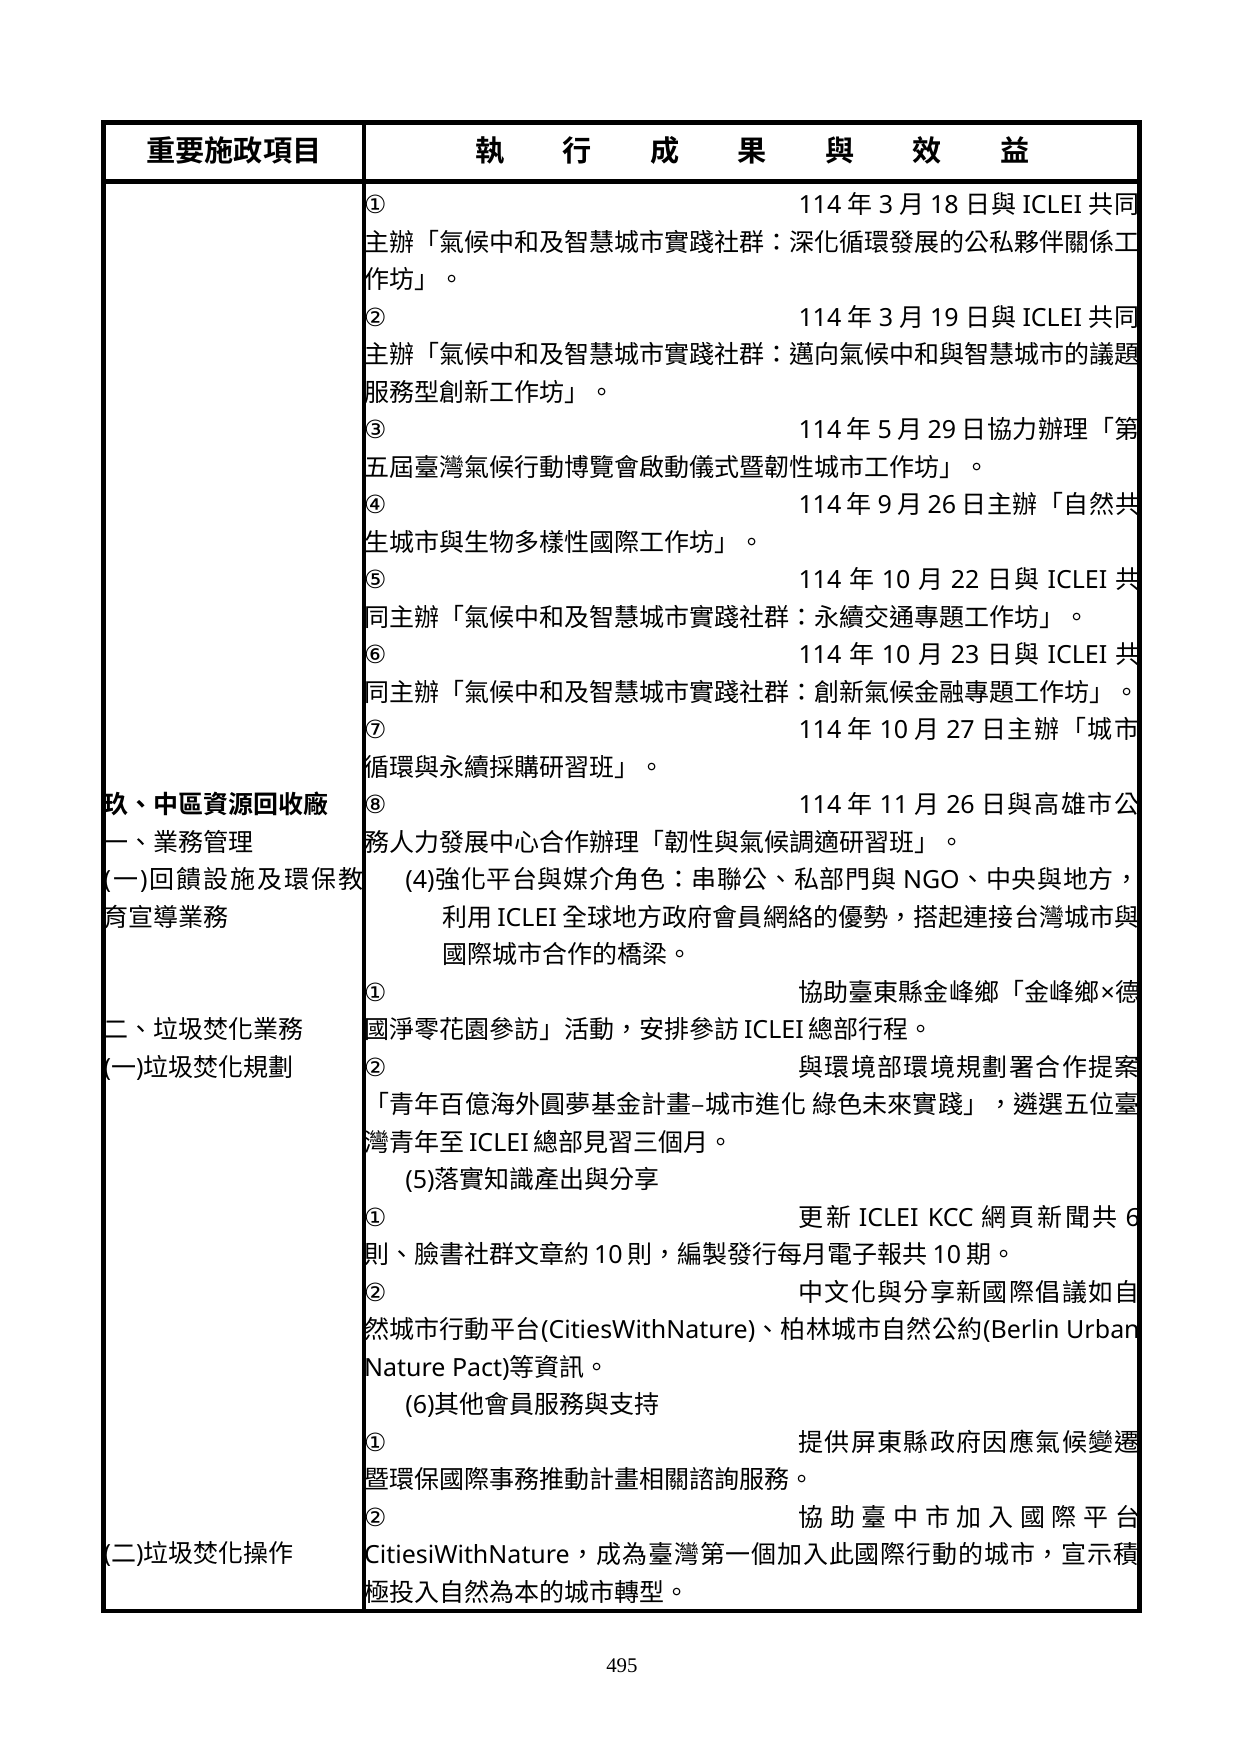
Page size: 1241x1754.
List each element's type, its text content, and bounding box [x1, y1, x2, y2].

table_cell 壹、空氣污染防制及噪音管制 一、固定污染防制各項管制計畫 (一)固定污染源許可管制計畫 (二)固定污染源連續自動監測設施系統管理計畫 (三)固定污染源空污費徵收計畫 (四)揮發性有機物稽查管制計畫 (五)高雄市空氣污染巡查檢測計畫 (六)高雄市室內空氣品質、餐飲業油煙管制計畫、紙錢集中燒及以功代金推廣 二、逸散污染源管制各項計畫 (一)營建工程空氣污染防制費徵收、審查暨查核計畫 (二)河川揚塵管制與加強街道洗掃 (三)空品淨化區業務計畫 三、移動污染源各項管制計畫 (一)降低機車空氣污染綜合計畫 (二)執行柴油車排煙管制計畫 (三)推動空氣品質維護區 四、執行空氣品質維護管理計畫 (一)空氣品質維護綜合管理計畫 (二)空氣品質惡化暨突發事故應變及防護計畫 (三)高雄市精進空品感測器物聯網發展計畫 五、噪音振動管制 (一)本市航空噪音補助 (二)本市道路、鐵路及大眾運輸系統噪音管制事項 (三)噪音車輛管制 六、噪音及環境中非游離輻射監測 (一)環境及交通噪音監測 (二)環境中非游離輻射監測 七、環境污染檢驗 貳、土壤及水污染管理防治 一、水污染防治 (一)為防範污染源影響水質，依據水污染防治法等相關規定，加強本市水污染防治工作，以確保水資源永續利用 (二)民眾參與計畫 (三)環境水體水質監測暨檢驗 二、飲用水管理 (一)飲用水水質監測及宣導 三、土壤及地下水污染防治 (一)土壤及地下水 調查及驗證工作相關計畫 (二)土壤及地下水場址列管狀況 四、毒性化學物質管理 (一)管制現況與宣導 五、環境用藥管理 (一)管制現況與宣導 六、毒性化學物質災害防救 (一)毒災聯防組織建置與訓練 (二)毒災防救演練 參、垃圾集運、一般廢棄物回收、環境消毒及病媒防治、溝渠清疏、公廁管理及整修 一、垃圾集運與資源回收 (一)垃圾清運維護市容環境 二、一般廢棄物回收 (一)提升回收量，降低垃圾清運量 三、環境消毒及病媒防治 (一)依據「高雄市登革熱生態滅蚊防疫計畫」，持續配合市府「孳檢為主，消毒為輔」之登革熱防治策略 (二)宣導正確家鼠防除觀念，並採購滅鼠餌劑以防治家鼠危害 四、溝渠清疏 (一)每年清疏各行政區，並將每日清疏作業情形上傳溝渠清疏平台公告市民周知 (二)每年汛期前完成易淹水路段清疏作業 五、公廁管理及整修 (一)推動「全面提升優質公廁精進計畫」，加強公廁維護檢查 六、補助汰換老舊垃圾清運車輛計畫(中央補助款) (一)低碳垃圾車補助汰換 七、資源回收工作計畫(中央補助款) (一)推動資源回收工作，暢通資源回收管道，提升資源回收成效 八、清潔隊隊員人力補充 (一)清潔隊員甄試，陸續分發進用 肆、都市廢棄物處理 一、都市垃圾處理 (一)以多元化處理垃圾並邁向自動化之管理 (二)以「再利用為主，最終處置為輔」之政策，推動垃圾零廢棄目標 (三)以掩埋處理解決本市不可燃、不適燃及緊急時廢棄物之清理問題 (四)執行衛生掩埋場管理計畫 二、事業廢棄物管理 (一)建立事業機構事業廢棄物處理資料，查核管理各列管事業機構及立案之事業廢棄物清除處理機構 (二)事業廢棄物進廠管制 伍、環境影響評估及公害糾紛調處 一、環境影響評估 (一)審查環境影響 評估案件暨監 督查核管理 (二)宣導環境影響評估 二、公害糾紛調處 (一)強化公害糾紛處理機制 (二)公害糾紛宣導 陸、環境教育 一、辦理環境教育相關事項 (一)辦理環境講習及環教第19條查核 (二)辦理環境教育宣導及活動 (三)國家環境教育獎 (四)環境教育設施場所及環境教育機構認證 (五)補助辦理環境教育計畫及環境教育人員認證 (六)社區及志工培力 (七)重塑清淨海岸風貌 (八)向海致敬-海岸清潔維護 柒、環境污染稽查 一、環境稽查 (一)違反環境衛生 (二)稽查工廠(場)、營建工地空氣污染與噪音稽查成效 二、水污染稽查 (一)人民陳情水污染案件稽查 (二)飲用水稽查 依據環境部「110年度飲用水管理重點稽查管制計畫」，針對本市各項飲用水稽查採樣項目辦理情形 捌、邁向淨零永續城市 一、建構淨零城市 二、推動城市永續發展、氣候變遷調適 三、淨零國際交流及淨零人才培育 四、成立ICLEI辦公室，積極參與國際事務 玖、中區資源回收廠 一、業務管理 (一)回饋設施及環保教育宣導業務 二、垃圾焚化業務 (一)垃圾焚化規劃 (二)垃圾焚化操作 三、岡山廠垃圾焚化業務 (一)垃圾焚化規劃 (二)垃圾焚化操作 拾、南區資源回收廠 一、業務管理 (一)一般事務 (二)回饋設施營運 二、垃圾焚化操作 (一)營運業務 (二)操作業務 三、仁武廠區 (一)業務管理 (二)垃圾焚化規劃 (三)垃圾焚化操作 (四)回饋金之執行使用 (五)回饋設施營運 拾壹、整體風險管理 (含內部控制)推動情形 [106, 184, 362, 1609]
table_header 執 行 成 果 與 效 益 [366, 125, 1137, 179]
table_cell 1.114年度受理固定源設置34件次、變更6件次、操作68件次、異動311件次、展延352件次及補換發證250件次，共計1,021件。核發設置許可證52件、操作許可證765件。 2.執行702條製程許可證法規符合度查核，40根次公私場所排放口定期檢測現場監督作業。 3.辦理5場次空污減量輔導會議、2場次法規宣導說明會及11件次技師簽證固定污染源許可文件查核作業。 1.本市公告應連線第一批至第五批公私場所共有30家工廠116根排放管道，除中鋼公司4根次無法裝設儀器之管道外，其餘皆已完成連線；另第六批公告應連線共有7廠9根目前皆設置中。 2.相對準確度測試查核40根次、相對準確度測試監督44根次、標準氣體查核40根次、不透光率查核15根次、不透光率監督29根次、二氧化氮查核11根次、法規符合度查核82根次及現場評鑑3場次。 3.114年辦理「CEMS管理辦法宣導說明會」1場次。 1.114年空污費審查5,499家次，現場查核304家次，徵收空污費3億9,358萬元、114年追繳空污費5,240萬元。 2.抽測公私場所申報原物料揮發性有機物及個別物種15個樣品、排放管道硫氧化物、氮氧化物及揮發性有機物各6根次。 3.核發削減量差額122件，TSP、SOx、NOx、VOCs核發量分別為828、5,680、9,414及3,004公噸、完成136件差額交易移轉案件、辦理67件固定污染源空氣污染物抵換。 4.完成67家次公私場所提出新設或變更固定污染源污染物排放量增量抵換來源案件申請會審審核。 5.完成125家次清查作業，每年約可增加78萬元空污費，並辦理3場次減量協談會議，114年後可減少53公噸排放量。 1.執行159家次VOCs納管行業法規符合度查核及排放量確認作業。 2.VOCs行業別申報審查579件次、廢氣燃燒塔相關申請審查53件次、石化製程歲修申請文書審查118件次、加油站相關申請文書審查447件次。 3.執行石化業設備元件檢測50,020個，檢測有洩漏數共166點，統計洩漏元件經修護後達成之VOCs逸散減少量為34.62噸。 4.執行排放管道NMHC檢測10根次，共檢測有1根次未符合排放標準；管道異味官能檢測作業15點次，共檢測有1點次未符合排放標準；內浮頂槽浮頂上方VOCs濃度檢測30點次，共檢測有2點次未符合排放標準，檢測有洩漏內浮頂槽，經修護後達成之VOCs逸散減少量為15.94噸；半導體及光電業排放管道定性定量檢測20點次於酸性氣體檢測10根次，皆符合排放標準；公私場所VOCs檢測15點；工業區下風處HAPs監測6處次；冷卻水塔水中VOCs檢測5點次；建物塗料VOCs含量檢測25點次，共檢測有1點次未符合排放標準。 5.執行50家加油站之油氣回收(A/L)檢測及25站次氣漏檢測作業，檢測有不合格油槍，經檢修後，達成之VOCs逸散減少量為0.42噸。另外，執行加油站油氣回收設施現場查核及輔導52站次，查有相關油氣逸散單元，現場立即輔導業者進行修護改善，VOCs逸散減少量為42.66噸。 6.辦理5場次空污減量輔導會議及1場次法規宣導說明會，並配合相關管制需求辦理媒體宣導作業。 1.轄內未列管公私場所清查作業211家次、戴奧辛及重金屬污染源巡查作業及法規符合度查核97根次。 2.可能污染來源工廠巡查作業414家次，並辦理輔導改善會議及輔導改善示範作業共4場次。 3.農廢露天燃燒巡查354公頃、設置露燃AI監控設備7處，掌握露天燃燒點位共425處。 4.執行管道檢測作業計戴奧辛21根次、重金屬16根次、PSN 4根次、異味9點次。 5.執行空氣污染物空品監測作業計戴奧辛4次、重金屬2次，揮發性有機物30次及酸鹼氣體12點次。 6.固定式OP-FTIR共4站連續監測各365日、移動式OP-FTIR監測作業7場次共1,243小時。 1.室內空氣品質管制 核發室內空氣品質自主管理標章有效期總計291張，分別為優良級標章228家、良好級標章63家。 2.餐飲業油煙污染管制 共計執行一定規模餐飲業查核313家次，全數符合管理辦法之規範，查核期間共計輔導119家次餐飲業完成改善，每年可削減懸浮微粒5.1359公噸、非甲烷碳氫化合物4.6332公噸。 3.紙錢集中燒及以功代金推廣 (1)於三大節慶及平日紙錢集中燒總收運量為1,600.45公噸。 (2)114年度1-12月以功代金響應金額總計為新台幣188.6萬餘元。 (3)統計114年紙錢集中焚燒及以功代金成果，推估約可減少燃燒紙錢1,619.31公噸，減少粒狀污染物污染物排放量6.76噸。 1.114年度營建空污費共徵收4,762件，徵收金額463,606,957元。 2.114年度共計完成20,250處次營建工地、河川疏濬工程等之(稽)巡查及建檔作業；1,526點次固定源散性粒狀污染物稽巡查作業；375處次工業區路面巡查作業、245點次營建噪音巡查及執行港區巡檢工作。 3.邀請本市營建業主、承包商、公家機關等單位，參與「營建工程空氣污染防制費查核及巡查管制宣導說明會」、「高雄市優良營建工地評鑑」、「優良智慧工地觀摩活動」及辦理「優良營建工地頒獎成果發表會」公開表揚本市優良營建工地。 4.推動本市營建智慧工地，落實智(自)主管理，核發512張施工機具清潔排放自主管理標章、28處營建工程設置科技化污染管理設施設備進行智慧監控、50家工地及72家工廠參加自主管理並認養洗掃周邊道路，114年度洗掃道路長度為60,243.52公里，PM10削減量達156.63公噸。 1.114年完成高屏溪裸露灘地里嶺大橋至雙園大橋間例行性巡查127天次。 2.114年辦理4場次校園宣導、3場區里宣導說明會，宣導人數共約794人次。配合環境部推動事項辦理辦理1場次跨部、跨區聯繫會議與1場次現地勘查。邀請林務分署辦理1場次綠色韌性工法現地勘查會議。聯合屏東縣環保局共同辦理1場次河川揚塵預警通練演練作業。 3.114年針對高屏溪沿岸疏濬工程與砂石場周邊道路進行19,416.09公里洗街作業里程認養。 4.採用2部中型油電複合動力洗街車、2部柴油動力洗街車，針對本市PM10濃度較高行政區域與高屏溪沿岸道路，進行加強街道揚塵洗掃工作，114年度共計完成機具洗街32,698.22公里。 5.推估TSP削減量：399.925公噸；PM10削減量：76.764公噸；PM2.5削減量：18.552公噸。 1.114年度共計核定17案空品淨化區及5案清淨空氣綠牆，新增空品淨化綠地面積共11,262M2、綠牆垂直綠化面積共205.66M2，並完成本市3個行政區（楠梓區、橋頭區、林園區）全區裸露地調查，以上共計巡獲17筆裸露地，面積約為2.2673公頃，經輔導改善後，裸露地綠化或改善總面積約2.1621公頃，改善完成率95.36%。 2.推動媒合75家企業及社區認養84處空品淨化區。 1.完成車牌辨識作業4,209,762輛次，取車號唯一為4,154,004輛次，已定檢數1,483,507輛次，經車牌辨識作業查驗行駛中車輛定檢率為67.1%。 2.完成機車路邊攔檢1,039輛次，其中不合格數117輛次，不合格率為11.3%；檢測不合格機車已複驗109輛次，改善完成率為94%。 3.114年淘汰1-4期老舊機車共44,417輛。 4. 空氣污染物削減量統計截至114年12月止，NOx削減量為104.6噸，PM2.5削減量為19.7噸，NMHC削減量為468.6噸，CO削減量為1,389.3噸，主要的削減量來自定檢不合格機車調修改善、老舊機車淘汰、未定檢機車路邊攔檢不合格複驗改善。 5.二行程汰舊補助已完成撥款411件。汰舊並新購電動二輪車補助已完成撥款705件。純新購電動二輪車補助已完成撥款2,546件。 6.完成年度充電站巡檢工作21座。 1. 114年柴油車檢測排煙共檢測24,074輛次，取得柴油車自主管理標章23,392輛次。 2.完成路邊攔檢排煙191輛次，不合格43輛次，不合格率為22.5%，現已完成告發並改善完成；油品送驗40件進行含硫量檢測，其中有3件檢驗不合格，現已完成告發。 3.授權16家認可保養廠站執行排煙檢測作業，共檢驗6,208輛。 4.推動「行動檢測站」到場檢測服務作業，共檢驗4,869輛，核發4,700張自主管理標章。 5.執行車上診斷系統(OBD)查驗95輛，10輛異常車輛現已完成改善。 1.第一期空氣品質維護區，111年2月5日實施，截至114年12月進出車輛符合率90.5%。為推動擴大澄清湖空維區管制，納入澄清湖棒球場、圓山大飯店、果嶺自然公園、金獅湖風景區，含停車場及周邊道路範圍(松藝路、圓山路及高雄長庚紀念醫院前大埤路)，目前已完成相關行政作業(協商會、公聽會)及法制作業程序(局務會議及市政會議)，後續提送環境部審核。 2.第二期空氣品質維護區，112年4月20日實施，截至114年12月止進出車輛符合率97.8%。因應高雄港區第七貨櫃中心啟用營運，規劃擴大劃設空氣品質維護區之管制範圍及對象，納入船舶、柴油車輛及施工機具等污染源。目前已完成相關行政作業程序，包括召開協商會議、辦理草案預告及公聽會等。後續將持續與業者召開第5次公聽會，凝聚共識後完成法制作業程序，並提送環境部辦理審核。 3.高雄市鹽埕國民小學空氣品質維護區，113年9月1日實施，截至114年12月進出車輛符合率90.2%。 4.高雄市崗山之眼、旗津海岸公園、紅毛港文化園區及衛武營國家藝術文化中心等觀光風景區空氣品質維護區，114年7月1日實施，截至114年12月進出車輛符合率91%。 5.高雄市四座公有資源回收廠及二處停車場空氣品質維護區，114年8月1日實施，截至114年12月進出車輛符合率99.5%。 6.高雄市高雄國際航空站空氣品質維護區，114年10月1日實施，截至114年12月進出車輛符合率96.9%。 7.高雄市臨海產業園區(小港區)空氣品質維護區，管制對象為柴油車輛，已於113年9月23日辦理協商會議，114年2月7日辦理第2次協商會議，114年3月26日召開宣導說明會。 8.高雄市岡山國民中學空氣品質維護區，管制對象為柴油大客貨車、小貨車及燃油機車，已於114年4月18日辦理協商會，114年11月3日進行草案預告，後續辦理公聽會。 1.蒐集本市及鄰近空品區環境背景與空品資料，以瞭解環境負荷及空氣品質現況。114年起環境部修正空氣品質指標(AQI)濃度區間，統一以新標準統計，本市114年空氣品質良率(AQI≦100)為86.8%，較去年同期(83.8%)，改善3%，顯示高雄市空品呈逐年改善趨勢。 2.依空氣品質現況、未來發展趨勢及本市地方特色，研擬各項空氣品質管理目標與對策，撰寫「高雄市空氣污染防制計畫（113年至116年）」。 3.整合各項空氣品質管理成效宣導成果，並辦理1場次成果發表宣導活動，參與人數約300人。 4.空氣品質管理中心系統中建置緊急應變查詢處理系統，整合GIS圖資功能，提供空氣品質資料、氣象資訊、工業區環境監測資訊、CEMS資料、固定污染源相關查詢功能，並於地理資訊系統內以圖示、圖表顯示查詢結果。 視空氣品質狀況，啟動空氣品質惡化相關防制措施，114年共啟動115天 維護本市轄內1,375點空氣品質微型感測器，經由分析監測數據，掌握污染熱點區域及好發時段，作為空氣污染稽核輔導應用參考，以提升稽查成效，彙整114年度裁罰件數為38件，累積開罰973.4萬元。另針對污染事件提供分析累積應用93件次。 114年度審查案件數，合計共2件。初審及現勘後全數合格，已函送高雄國際航空站辦理後續複審事宜。 交通噪音監測：114年度完成本市各噪音管制區民眾陳情交通噪音監測共5件。 1.114年聲音照相科技執法設備共計31套(固定式27套、移動式4套)。 2.114年辦理環警聯合稽查140場、執行移動式聲音照相120場，共計260場。 3.114年疑似噪音車輛通知到檢3,348件，檢測1,231輛次，裁罰件數1,850件，累積開罰3,381,300元。 執行本市24處噪音測站定期監測，監測結果按季陳報市府主計處及環境部。 執行本市環境中射頻電磁波及環境中極低頻電場及磁場非屬原子能游離輻射之檢測業務，共計檢測40件。 1.人工監測站：本市設有5座，每月採樣1次，監測項目包括總懸浮微粒(TSP)、鉛、落塵量、氯鹽、硝酸鹽及硫酸鹽等，全年檢測180件樣品，270項次，檢測結果皆按月公布供民眾查詢。 2.自動監測站及監測車：本市設有5座空氣品質自動監測站及環境部13站，共計18站，包含 2 座增設監測項目而升級為特殊功能測站，並另設置1部空氣品質監測車，全天候24小時監測本市空氣中懸浮微粒(PM10)、細懸浮微粒(PM2.5)、臭氧、總碳氫化合物、二氧化硫、氮氧化物、一氧化碳等項目，監測數據即時傳送至市府資訊處，可提供市民即時空氣品質查詢服務。 1.嚴格管制工廠、經中央主管機關指定之事業及污水下水道系統所排放之放流水水質，合計稽查2,075次、採樣719次。 2.對嚴重污染者限期改善，逾期不改善者處以按日連續處罰，並督促改善廢水處理設備，處分51場次限期改善。 3.勤查廢水處理設備及督促事業依規定設置廢水處理專責人員，已有效防治水污染，完成設置專責人員事業查核126家(415家次)。 4. 落實審核水污染防治各項許可文件，並依法徵收審查費、證書費及規費，完成轄內水污染防治許可案件審核共1,078件，依申請案件類別統計，申請水污染防治措施計畫者有254件、排放地面水體許可證120件、簡易排放許可文件233件、貯留許可文件105件、營建工地逕流廢水削減計畫331件、水措及污泥處理改善計畫0件、廢水管理計畫8件、試驗計畫書1件、CWMS措施說明書及確認報告書26件。 5.辦理法規說明會，加強宣導水污染防治技術、轄內流域總量管制區草案說明，並持續推動畜牧業者及農民釐清沼液沼渣施肥相關疑慮，114年度辦理事業水污染防治法規說明會於6月23日、6月26日、7月9日、7月15日及7月17日，共5場，對象為本市列管事業(包含畜牧場、總量管制區村里業者等)，說明會主題為「沼液沼渣媒合宣導會」、「高雄市二仁溪廢（污）水排放總量管制方式(草案)公聽會」及「高雄市阿公店溪廢（污）水排放總量管制方式(草案)公聽會」等。 6.辦理水污染防治費徵收、查核、審查結算等作業，提升申報審查品質，共完成通知查核57家、催繳817家及輔導報繳34件。 7.提升畜牧糞尿廢水處理之資源再利用，提高氨氮回收量及農地農作之效益，輔導辦理畜牧場推動沼液沼渣及放流水回收179家，完成沼液集運2,530趟次、集運施灌量10,402公噸。 於114年11日15日辦理水環境巡守隊成果發表會，感謝水環境巡守志工這ㄧ年來，對高雄市區內水環境品質辛苦的維護，及增進巡守隊彼此間的交流，加強巡守隊與環保局間的聯繫。 1.河川水質監測：每月分析本市愛河、前鎮河、鳳山溪、後勁溪、鹽水港溪、典寶溪、阿公店溪（環保局2處監測站）等水質，全年檢測364件樣品，5,084項次。 2.湖潭水質監測:每月分析本市內惟埤、蓮池潭、金獅湖等水質，全年檢測36件樣品，366項次。 1.持續監控本市飲用水水質、並加強進行自來水水質監測、包盛裝飲用水水源水質稽查與水源供應許可證之核發，掌握水質狀況，以確保本市飲水之安全。 (1)執行自來水配水系統用戶管線固定點採樣共完成585件，合格581件，合格99.32%，不合格項目已立即要求自來水事業改善完成；簡易自來水抽驗水樣10件，合格9件，合格率90%。 (2)執行自來水淨水場水源水質稽查計56場次，合格率100%；執行簡易自來水水源水質稽查計8場次，合格率100%。 (3)執行飲用水連續供水固定設備稽查478件，合格率99.37%；抽驗水質303件，合格率100%。 (4)執行自來水水質處理藥劑稽查12件，合格率100%；採樣檢驗藥劑12件，合格率100%。 (5)執行包裝及盛裝飲用水水源查驗24件，合格率95.83%，不合格部分已請業者改善完成；盛裝水站(加水站)核發水源供應許可證686件次，稽查64件次。 2.飲用水水質檢驗全年檢驗1,372件樣品，11,128項次，其中包括自來水水源水質及其管線水質、簡易自來水水源水質、地下水水源水質、飲水機水質及市民免費飲用水之檢測服務等。 3.飲用水水源水質保護區或飲用水取水口一定距離內之土地申請查註案件143件，查註地號為307筆。 4.飲用水安全維護之宣導： (1)114年2月11日-露營業者快集合!環保新規範上路囉!/高雄市政府環境保護局臉書。 (2)114年4月30日飲水設備維護好，你我飲水沒煩惱/高雄市政府環境保護局臉書。 5.114年度辦理「安全飲用水宣導」之活動於114年4月19日、114年5月2日、114年5月6日、114年9月8日、114年9月10日、114年10月13日，共辦理8場次，參與人數共計1,068人，對象為高雄市加水站水源供應業者、高雄市醫療院所、長照機構、護理之家、交通場站、圖書館、社教機構、政府機關、簡易自來水管理單位及學校師生，宣導主題為「安全飲用水、水源供應許可管理辦法、飲用水連續供水固定設備使用及維護管理辦法」及「DIY簡易淨水系統實作」等。 1.114年度高雄市土壤及地下水調查及查證工作計畫： (1)完成271組土壤樣品分析及117口微洗井採樣及4口貝勒管採樣分析作業。 (2)執行本市上半年455口及下半年450口地下水監測井巡查作業，並計98口外觀維護、27口井體修復、51口井況評估、26口再次完井、7口異物排除、3口標準監測井設置、11口標準監測井廢井、10口簡易井設置及3口簡易井廢井等作業。 (3)每月一次場址現場監督查核工作。 (4)辦理3場次(9小時)土壤及地下水污染整治技術與相關法令教育課程、2場土污法相關法規說明會及2場次校園土壤及地下水污染預防觀念宣導說明會。 (5)辦理網路申報審查本市今年3次約632家貯存系統申報資料；協助審核地下儲槽系統設置計畫書或完工報告書計16件次，並完成39處預防性體檢作業、41處地上儲槽缺失複查工作，12處新增地下儲槽輔導工作。 (6)配合環境部執行1場未高於底泥品質指標上限值水體環境現場勘查評估及報告撰寫、高雄市轄內農地土壤污染預防之定常性工作(包含灣裡圳、湖內二仁圳、曹公圳、復興渠等4站次水質連續自動監測)、事業土地污染預防工作(A群53家、B群18家及C群14家現勘輔導作業)。 2.「中油高煉廠改善分區第1、2、5、6區土壤及地下水污染場址監督管理計畫(計畫期程至115年12月)」： (1)執行第三階段土壤及地下水污染改善完成查證作業，計執行468點次土壤VOCs及TPH分析作業；計設置48口簡易井、16口標準井，及執行70口次地下水VOCs及TPH分析作業。 (2)累計28次廠內列管場址現場查核作業(每2週1次)及14次廠外列管場址現場查核作業(每月1次)。 (3)協助辦理3場次中油高煉廠監督查核會議。 (4)完成109件報告審查及協助辦理21場專案分組會議。 3.「114~115年度高雄市前鎮區瑞南段含氯有機溶液非法棄置場址風險管控計畫(計畫期程至115年12月)」 (1)完成約3.755噸含氯有機廢液抽除及清運處理作業。 (2)完成34組地下水採樣檢測分析工作。 (3)完成2組室內空氣採樣檢測分析工作。 (4)每月至少一次場址現場監督查核工作。 (5)辦理周邊地下水污染團變動控制工作，對污染團移動進行周界污染物圍堵控制作業。 (6)辦理2場次健康風險管控訪談作業。 4.「113年度高雄市土壤及地下水品質監測及管理計畫(計畫期程至114年3月)」： (1)每月一次場址現場監督查核工作(路竹區、彌陀區、岡山區、燕巢區、大社區、前鎮區)。 (2)完成4組土壤樣品分析工作及16口地下水監測井採樣分析工作；2口監測井廢井。 (3)辦理貯存系統事業每四個月一次總量平衡監測紀錄申報資料審查，完成審查作業189家，並審核新設、更新設置計畫及完工報告書計1件。 (4)完成土污法八九條公告事業判定310件；土壤污染評估調查及檢測資料審核29件；公告事業現場查核12家。 5.「114年度高雄市土壤及地下水品質監測及管理計畫(計畫期程至115年4月)」： (1)每月一次場址現場監督查核工作(路竹區、彌陀區、岡山區、燕巢區、大社區、前鎮區及小港區)。 (2)完成38組土壤樣品分析工作及33口地下水監測井採樣分析工作；標準監測井設置2口次、簡易井設置3口次、3口簡易井廢井、1口監測井廢井。 (3)辦理貯存系統事業每四個月一次總量平衡監測紀錄申報資料審查，完成審查作業407家，並審核新設、更新設置計畫及完工報告書計14件；執行並完成35處地上儲槽缺失複查。 (4)完成土污法八九條公告事業判定1,250件；土壤污染評估調查及檢測資料審核64件；公告事業現場查核48家。 (5)辦理2場次土壤及地下水污染整治技術與相關法令教育課程或訓練。 (6)各污染場址相關資料報告審查16件及協助辦理17場專案分組會議。 6.「高雄市鼓山區內惟段九小段54地號土壤污染改善工作」： (1)完成XRF篩測214組、土壤樣品分析19組。 (2)完成開挖體積2,359 B.M3、離場土方量完成1,606.5公噸。 (3)已於114年12月8日解除土壤污染控制場址及管制區列管。 7.「高雄市鼓山區內惟段九小段應加速改善場址監督驗證計畫」： (1)完成XRF篩測抽查112組、土壤樣品抽查分析17組。 (2)完成辦理54地號改善完成驗證採樣1場次。 (3)完成辦理3場次土壤及地下水監督查核及民眾說明會。 1.目前公告及列管之土壤、地下水污染場址總計52處，包括15處整治場址、31處控制場址、3處依七條五採取應變措施場址及3處地下水受污染限制使用地區，列管面積約651.69公頃。 2.本市114年度異動公告列管控制場址1處，新增列管2處七條五場址。 3.本市114年度解除公告列管之土壤、地下水污染場址總計8處，包括6處控制場址及2處應變措施計畫場址。 4.114年度共召開本府土壤及地下水污染改善推動小組2場次及專案分組委員51場會議。 1.輔導本市505家列管毒化物業者依毒性及關注化學物質管理法規定運作，現場輔導查核共計939家次，告發處分12件，辦理毒性化學物質運送聯單報備及變更共44,554件。 2.審核及核發毒化物許可證、登記文件、核可文件、關注化學物質核可文件、專責人員設置等新申請、換發、補發、展延、註銷案件共563件。審核「危害預防及應變計畫」、「運送之危害預防及應變計畫」、「應變器材、偵測及警報設備設置及操作計畫」共350件。 3.會同警察及監理單位人員實施「高雄市加強毒性化學物質運送管理聯合輔導稽查實施計畫」，計畫期間計攔檢66車次，攔查結果符合規定。 4.本年度邀請專家學者針對毒化物運作業者發生毒化災或火警事故，並擇毒性及關注化學物質達分級運作量之業者執行現場勘查輔導，提供毒化物運作業者改善建議，共15家。 5.114年3月21日辦理2場次毒性及關注化學物質管理法規宣導及系統操作說明會、114年9月2日辦理2場次毒性及關注化學物質管理法規宣導及系統操作說明會。 6.114年5月28日及114年6月5日辦理3場次運作業者安全使用化學物質宣導說明會。 7.114年8月7日及114年9月13日辦理2場次校園安全使用化學物暨食安宣導活動。 8.114年12月1日辦理114年度高雄市毒性及關注化學物質年度執行成果暨聯防組織交流分享會。 1.加強環境用藥製造、販賣業及病媒防治業之查核，並辦理環境用藥製造、販賣業及病媒防治業之許可執照審核，共計列管環境用藥製造業3家、輸入業3家、販賣業73家、病媒防治業221家、告發處分75件。 2.114年度依據環境用藥管理法相關規定，加強偽造、禁用、劣質環境用藥及其標示查核，計查獲偽造、禁用、劣質環境用藥26件；執行市售環境用藥標示查核1,055件，環境用藥廣告查核240件。 3.環境用藥宣導： 114年2月1日社群網站發布「春節出遊必看！帶回家的物品，不只要開心，還要合法～」、114年4月30日發布新聞稿「進口環藥須許可-攜帶環藥限自用」、114年5月19日社群網站發布「蟲害除蟲找病媒業 讓專業的來」、114年9月1日至114年9月14日高雄市連鎖超商電視牆發布「攜帶環藥限自用，網路販售藥許可」、114年12月16日社群網站發布「從國外攜回環境用藥~「藥」注意」。 4.114年3月27日辦理2場次環境用藥管理法規及資訊系統操作說明會、114年9月23日辦理1場次環境用藥安全宣導說明會、114年10月21日配合環境部化學物質管理署辦理2場次環境用藥管理法規及資訊系統操作說明會。 5.除草劑宣導： 114年度辦理「非農地禁用除草劑宣導」活動共6場次，參與人數共計850人，宣導內容涵蓋除草劑對環境的影響並配合電動割草機除草示範，強化民眾對環保之認同進而以機械除草取代除草劑。 1.毒災聯防組織編制規劃： 本市列管毒性化學物質運作廠商達410家，為能即時於毒性化學物質災害事故發生時，迅速啟動聯防組織成員協助救災，依區域及毒化物特性分為13組，並不定期辦理相關訓練課程，以加強現場應變人員對毒災處理程序及應變設備操作之熟悉程度。 2.無預警通聯測試： 針對本轄毒化物運作業者辦理毒化物運作場所災害通聯測試，114年度共計辦理30場次。 3.現場無預警測試： 針對本轄毒化物運作業者辦理現場無預警測試及毒災沙盤推演，以隨機抽測方式對工廠單位進行施測，由現場人員立即進行應變處置，加強廠方救災應變能力，114年度共計辦理21場次。 4.毒災通聯測試： 針對本轄區聯防組織業者，進行災害資訊聯人電話測試，確認業者登載於聯防資訊系統電話正確性，114年度共測試200家。 1.114年4月29日配合辦理「高雄市三合一(動員、戰綜、災防)會報」。 2.114年6月9日配合高雄市消防局辦理「本市楠梓科技產業園區跨局處搶救演習」。 3.114年6月18日配合參加台灣高速鐵路股份有限公司辦理「車站毒化物侵襲應變桌上演練」會議。 4.114年9月5日配合臨海產業園區辦理「複合型災害事故緊急應變及區域聯防演練」。 5.114年10月9日於中國石油化學工業開發股份有限公司大社廠辦理「高雄市毒性及關注化學物質災害應變演練」。 6.114年11月6日辦理「高雄市政府環境保護局毒災應變模擬演練」。 7.擇定本市高雄臨海產業園區作為本年度災害疏散避難規劃之標的，藉由ALOHA模擬模式針對該產業園區範圍內之毒化物運作場所進行毒化物災害風險潛勢分析，並將風險潛勢結果透過地理資訊系統進行圖層套疊，評估鄰近收容點之適切性。 1.每週垃圾清運5日，114年清運515,308公噸。 2.本市實施垃圾不落地措施，包含各級公私立學校，民眾配合良好，不僅減少垃圾堆置點及髒亂產生，同時提升市容景觀。 3.維護市容環境，每日執行街道清掃，114年人力清掃慢車道面積 1,669,372,758平方公尺；114年掃街車清掃快車道面積 378,752,385平方公尺。 4.為維護市容觀瞻及增加停車位，廢棄車輛委託民營拖吊，114年移置汽車351輛、機車2,395輛。 1.廚餘回收每週隨垃圾車回收5日，114年廚餘回收量82,142公噸，回收率4.84%。 2.資源回收每週每條清運路線由資源回收車回收2日，114年資源回收量98萬2,286公噸，資源回收率58.16%。 3.「高雄市巨大廢棄物回收再利用廠」，114年巨大廢棄物回收再利用28,648.97公噸、回收再利用率98.64%。 4.114年度於「三民公有零售市場」辦理「市場減塑GO」活動，114年6-11月預估減少約46萬個塑膠袋使用，預估減量率14%。 5.於114年成功媒合48家餐飲業者加入循環容器推廣行列，每家提供20個循環容器，共提供960個循環容器予餐飲業者使用，以替代一次性容器。高雄市提供可循環容器盛裝餐點共計238家，較去年增加約16%。 6.辦理114年度回收達人資源回收兌換活動(含區隊活動)及希望種子資收站兌換活動，回收廢乾電池11,084.8公斤。 7.114年度查核輔導政府部門、學校、百貨公司及連鎖速食店等一次用塑膠吸管使用情形264家次。 1.登革熱防治作業持續配合市府「孳檢為主，消毒為輔」之登革熱防治策略，除進行本府各機關、學校、團體及公私場所登革熱病媒蚊孳生源之清除、輔導及檢查外，並特別加強宣導一般民眾對於室內外環境孳清工作之重視。 2.環保局所屬各區清潔隊配合各區公所列管之空地髒亂資料，由區公所先行確認複查後，函請環境髒亂空地之所有人限期改善，並由環保局配合督促改善。若屆期經稽查仍未改善，環保局則依廢棄物清理法予以告發處分。 3.針對確定及疑似病例個案周遭，加強其室內外緊急防治工作(含孳生源清除、孳生源檢查及戶內外消毒)。 4.114年仍配合本府『生態滅蚊』之策略，工作上則以『孳檢為主、消毒為輔』，實務上由環保局登革熱防治隊及各區清潔隊於平日進行室內外孳檢工作，於有發現孳生源時，再進行必要之噴藥消毒工作，一方面避免藥劑噴灑過度污染環境及病媒蚊產生抗藥性、一方面亦避免民眾因過度噴藥爆發民怨。 5.針對登革熱高風險及列管場域，由登革熱防治隊及各區隊派員續進行孳檢工作以降低病媒蚊密度，另為呼籲民眾落實登革熱居家防治，落實執行公權力並搭配各里進行家戶宣導，由家戶自身做起，務求滅絕病媒蚊孳生源。並由登革熱防治隊繼續佈放誘殺桶，持監測本市病媒蚊的密度，將所收集數據來反映該區成蚊密度，供各區級指揮中心作為參考。 6.114年輔導檢查清除27,742里次、清除髒亂點4,050處、清除孳生源1,238,945公斤。孳生源投藥105,136處、總消毒面積17,465,394㎡；登革熱病媒蚊防治工作總投入人力96,841人次。 7.依據「高雄市登革熱生態滅蚊防疫計畫」，114年度本府維持執行1次預防性定期戶外消毒工作，避免噴藥過度造成環境污染及蚊蟲抗藥性影響防疫，並於實施前先函請各區公所，轉知所屬各里辦公處及里民配合居家環境整頓以提昇防治效果，實施期間為114年3月9日至114年5月14日；餘則針對登革熱個案或特定事件造成之環境衛生不良區域實施消毒作業。 製作電子宣導圖卡積極宣導民眾「做好環境整頓為主」之正確防除觀念，並落實「不讓鼠來、不讓鼠住、不讓鼠吃」之三不原則，以防治家鼠危害，維護居家環境品質。採購滅鼠藥劑以進行家鼠防治及防範鼠類相關疫病。 1.每年年底由各區隊提報來年各行政區清疏目標及路段，並定期將每日清疏作業情形上傳溝渠清疏平台公告市民周知，另發現水溝結構異常將立即通報相關單位進行改善，務使市區排水順暢，保護市民生命財產安全。 2. 114年清疏長度共6,068公里，清疏污泥重量37,526公噸。 每年汛期前完成各行政區域易淹水路段清疏作業，提升易淹水路段排水順暢度，並於豪雨特報及颱風期間，請各區清潔隊再次加強轄區易淹水及低窪路段洩水孔巡檢作業，以確保排水順暢。 1.配合環境部環境管理署政策持續推動「全面提升優質公廁精進計畫」，加強公廁維護檢查，114年共檢查本市列管公廁73,329座次。 2.每月將彙集各區清潔隊公廁檢查成績報表，提報環境部EcoLife網頁系統。 3.為支援提供本府各機關團體、市民辦理各項活動使用，環保局備有流動廁所2輛，114年度租用50次，租金收入180,000元。 114年環境部環境管理署，補助汰換低碳垃圾車5輛(8立方公尺密封壓縮式垃圾車2輛、10立方公尺密封壓縮式垃圾車1輛及12立方公尺密封壓縮式垃圾車2輛)。 1.推動執行機關加強辦理資源回收工作，利用勤前教育、勞安訓練及教育訓練課程，加強宣導回收清運及貯存之作業及規範。 2.配合環境部資源循環署推動資源回收相關工作，包括推廣多元回收管道。 3.加強轄區責任業者約3,988家及販賣業者列管約5,548家，主動稽查商品是否確實標示資源回收標誌及是否依規定設置資源回收設施。 4.落實回收處理業的管理，針對轄區達一定規模登記為回收處理業者85家，未達一定規模回收業者188家，實施輔導事宜，以有效落實形象改造工作。 5.加強辦理資源回收宣導活動場次達746場以上，並藉由電子媒體或平面媒體提升宣導效益，媒體宣傳(導)則數達331則，另為配合環境管理署政策，加強廢照明光源防破宣導、二次電池回收宣導、廢紙容器與廢紙分開回收宣導、玻璃分色宣導及電子電器逆向回收宣導工作。 1.為因應本市清潔隊人力不足與儲備人員用罄問題，業已公開辦理「114年清潔隊員甄試」，總計錄取260名正、備取員額；「114年臨時人員甄試」，總計錄取98名正、備取員額，冀可有效補足至116年1月底之人力缺口。 2.其中「114年清潔隊員甄試」正式隊員業已辦理第1次分發進用120名、第2次分發進用59名；「114年臨時人員甄試」臨時人員業已辦理第1次分發進用89名。 1.環境部114年度辦理「113年度垃圾焚化廠焚化底渣再利用查核評鑑」本府榮獲「特優」。 2.執行垃圾焚化底渣委託及自辦篩分再利用處理計畫，114年度1-12月再利用處理中區、南區、仁武、岡山資源回收廠產出底渣(含損耗)共135,067.95公噸。 1.輔導轄內再利用機構新設申請：為落實我國推動廢棄物管制政策以「資源循環零廢棄」為目標，透過源頭減量、重覆使用、物料再生、能源回收等政策，輔以「物質永續循環利用」及「資源利用效率極大化，環境衝擊影響極小化」，積極推動廢棄資源循環整合，降低以焚化或掩埋之處理方式，經統計114年，本轄領有再利用檢核身分之再利用機構共計438家。 2.輔導轄內既設再利用機構提升量能：統計114年，事業廢棄物再利用率共計87.38%。 1.清運處理本市水肥公民營清除處理機構清除之水肥，轉運至污水下水道系統處理廠處理，114年度共處理本市水肥78,648.14公噸。 2.114年度環保局大寮衛生掩埋場處理本市廢棄物溝泥計23,570.85公噸，民生污水處理廠(水利局轄管)污泥計0公噸，鳳山溪河道清淤淤泥計1,121.48公噸。 3.114年度環保局路竹阿蓮區域性垃圾衛生掩埋場妥善處理本市中、南區資源回收廠及岡山、仁武焚化廠產生之飛灰衍生物共計60,673.59公噸。 1.辦理南星計畫中程計畫暨各掩埋場第十八期環境品質監測計畫。 2.西青埔衛生掩埋場辦理沼氣再利用發電，114年度共處理沼氣計216.5萬立方公尺，發電量計346.4萬度。 3.已封閉復育完成之大社與旗山垃圾掩埋場設置再生能源太陽光電發電，114年度發電度數計195萬度。 4.環境部辦理環保局公有掩埋場第三級查核，路竹區域性一般廢棄物衛生掩埋場查核結果無扣點。 1.持續擴大列管事業廢棄物產源：落實執行環境部公告「應以網路傳輸方式申報廢棄物之產出、貯存、清除、處理、再利用、輸出及輸入情形之事業」及公告「應檢具事業廢棄物清理計畫書之事業」，114年列管公告對象高雄市共計4,484家。 2.持續辦理廢棄物清除處理機構許可管理業務，強化審查時程控管，廢棄物清除及處理機構114年許可證核發件數451件。 3.114年度辦理公民營廢棄物管理及事業廢棄物網路申報管制系統之勾稽管理、申報查詢、輸出境外及稽查管理共計14,942次、裁處571件、處分金額17,549,220元。 4.持續辦理事業機構之事業廢棄物清理計畫書審查，共計審查通過2,231件。 5.配合檢警單位執行公害犯罪聯合稽查，以有效嚇阻不肖業者，任意違法傾棄破壞環境情事，114年度共執行場11次，移送警察機關偵辦案件共計7件。 1.114年焚化廠進廠同意函申請與核發，清除機構共320家。 2.114年焚化廠進廠同意函申請與核發，事業單位共7,108家。 3.114年跨廠調度共42次。 1.本市目前列管環評案件計221件，114年本市列管環評案件清查、監督查核作業及後續查核案件改善追蹤件數為213件。 2.本市環境影響評估審查委員會共計召開4場次，審查案件24件次(11件次環境影響說明書、4件次環境影響差異分析報告、9件次變更內容對照表)；本市環評專案小組初審會議，共計召開31場次，審查案件25件次。 1.114年7月16日辦理1場次環境影響評估暨公害糾紛法規宣導說明會。 2.114年9月10日辦理1場次溫室氣體排放增量抵換說明會。 依規定組成公害糾紛調處委員會，俾利加強辦理公害糾紛調處案件，並依規定定期上網向環境部申報本市公害糾紛案件，暨辦理公害糾紛處理法令說明會，以提高市民對公害糾紛之瞭解；本屆公害糾紛調處委員會委員任期為113年1月1日至115年12月31日止。 1.114年7月16日舉辦1場次環境影響評估暨公害糾紛法規宣導說明會。加強市府機關及民眾對公害糾紛處理法規及標準作業程序之認識，以使未來發生突發性公害事件時，能適時啟動公害糾紛紓處作業，減輕公害事件影響及避免糾紛擴大。 2.於本府環保局網站提供公害糾紛相關法規資料，並連結環境部之公害糾紛處理資訊系統，以為宣導。 1.114年1-12月針對本市事業或個人因違反環境保護法規被處環境講習者辦理15場次環境講習，計1,476人參加。 2.本市轄內被列管應辦理環境教育之682個單位皆於114年1月31日前完成環境教育計畫及時數提(申)報，提(申)報率為100%。 3.環境教育法第19條執行成效現場查核11個單位。 1.114年執行環境教育巡迴車經學校、機關、社區及團體踴躍申請，共計辦理81場次，環境教育宣導推廣服務人數6,208人次。 2.114年辦理環保局員工環境教育，培育員工瞭解與環境之倫理關係，增進保護環境之知識、技能、態度及價值觀，共計逾3,557人次。 3.114年度共計辦理3場大型活動及4場小型地方特色活動，大型活動包含114年2月22日於大社觀音山風景區盛發園涼亭辦理清淨觀音山齊步行 環保淨山Let’s go!!、114年4月19日於苓雅運動園區辦理2025地球日 Planet vs Plastics及10月18日於梓官區蚵仔寮漁港南側沙灘，舉辦『淨灘逗陣來 環境雄蓋讚揚』淨灘活動，號召市府局處攜手企業及民眾共襄盛舉；4場小型活動分為2025世界環境日減塑親子園遊會、2場次環境教育親子活動及與教育局合作之2025南區環境教育數位成果展覽會。 4.第3屆首惜廚師甄選活動，共計36件作品報名，本市惜食料理食譜組推薦者(黃○維)獲得南區惜食料理食譜組分賽第三名；另本市惜食創意教案組推薦者(旗山糖廠社區郭○維、傅○慧及傅○恩)獲得首惜廚師惜食創意教案組全國總評比-珍稀食客獎。 5.辦理高雄市環境教育AI互動體驗遊戲徵稿活動，共徵得3件作品並通過，於10月至11月9日間進行推廣作業，共計推廣28場次，參與人次約300人。 本市推薦團體組-社團法人高雄市愛種樹協會、社區組-高雄市永安區新港社區發展協會、個人組-李紫菱、機關(構)組-高雄榮民總醫院、高雄市政府客家事務委員會(美濃客家文物館)及民營事業組-藍鯨水科技有限公司參加第十屆國家環境教育獎複審。 1.至114年12月31日止，本市取得環境部環境教育設施場所認證共23處。 2.環境教育機構認證：至114年12月31日止，本市取得環境部環境教育機構認證共3處，分別為輔英科技大學、國立高雄科技大學、國立高雄師範大學。 1.補助辦理環境教育計畫、活動及人員訓練：為鼓勵民眾進行走動式環境教育，114年度環境教育補助計畫補助以下四類計畫：「環境教育活動」、「環境教育人員訓練計畫」、「主題活動-偏鄉環境教育計畫、新住民環境教育培訓計畫、臺美生態學校培育計畫、惜食培育計畫、環境保護推動計畫、環境教育創新計畫」、「環境教育計畫」，通過補助案件152件，核定補助費用3,687,740元。 2.訓練環境教育人員：114年本市取得環境部及教育部環境教育人員認證證書者新增159人，累計1,255人。 3.高雄市政府環境保護局辦理訓練環境教育人員，截至114年底本市取得環境部環境教育人員認證證書者新增6人，以及環境教育人員研習課程共計2人。 1.透過「環保小學堂」、「社區環境教育培力計畫」、「低碳社區」等措施，利用在地化的環境教育、節能減碳改善輔導、節能設備補助，增進社區低碳生活的知識、價值、態度及技能，藉此提升本市社區的低碳轉型能量。 2.114年度高雄市政府環境保護局辦理環保志工線上及實體特殊訓練，共3,130人次參訓，志願服務基礎訓練以線上及實體課程授課共計3,120人完成受訓。 4.為增進高雄市環境教育志工知識及技能，辦理2場次環境教育志工培訓，共108人次參訓。 5.為提倡環保理念並推廣環境教育，依據環境教育法第20條及志願服務法，培訓環境教育志工，辦理30場次環境教育志工運用，志工協助前往高雄市各企業、社區、學校或其他需要宣導之單位進行環境保護政策及經驗分享，加強環境教育之推動。 6.截至114年底，高雄市政府環境保護局辦理「環保志工中隊及小隊評鑑暨績優環保志工選拔計畫」，評鑑成果為卓越獎共10隊環保志工小隊、特優獎共10隊環保志工中隊、76隊環保志工小隊及10位績優環保志工。 7.截至114年底，高雄市政府環境保護局推動績優環保志工個人榮譽徽章:為肯定環保志工對於本市之貢獻與服務，獎勵志工達500小時以上之服務時數頒發榮譽徽章，藉以獎勵有功志工人員對環保的貢獻，共計頒發39金47銀123銅。 8.高雄市政府環境保護局為協調聯繫環保志工團隊及政府部門，宣導志願服務之重要性及必要性，使志願服務發揮整合功能與效益，於本市各行政轄區，辦理環保志工中隊與小隊志工業務聯繫交流之志願服務工作會報，總計1場次，參與人數89人。 9.高雄市政府環境保護局為促使志工了解志願服務推動情形及補助項目，連結資源規劃整體服務，促進團隊發展與提升志工服務品質，依據志願服務法規定辦理年度志願服務聯繫會報，為因應高雄市地區幅員廣大，志工小隊散佈各行政區域，以分區方式共辦理4場次聯繫會報，參與人數共592人。 10.為對環保志工們的付出及奉獻表達最誠摯的感謝和敬意，感恩大家努力讓高雄真正達成幸福城市目標，於114年12月6日高雄林皇宮辦理114年榮耀環保志工表揚典禮。 1.現有12個民間團體參與海岸認養，114年度認養單位執行海灘18.3公里。 2.高雄市政府環境保護局統計各單位辦理淨灘共61場次，清理之廢棄物包括玻璃瓶、保麗龍、塑膠袋等類一般垃圾約8.01公噸，資源垃圾約2.16公噸，合計10.17公噸，總計參與人數約4,507人。 3.114年高雄市政府環境保護局配合環境部「向海致敬海岸清潔維護考核計畫」辦理「高雄市政府向海致敬海岸清潔維護考核輔導及評比」，由高雄市11個海岸線權管局處為考核對象，以管理長度分成兩大組，依據實地考核和書面考核等進行績效評比，表現績優單位為林園區公所、茄萣區公所、財政局、觀光局、地政局、工務局。 1.114年高雄市政府環境保護局配合環境部「向海致敬海岸清潔維護計畫」辦理「高雄市政府向海致敬海岸清潔維護計畫」，偕同本府各海岸轄管單位配合推動，落實執行本市海岸線環境清潔作業，並針對「環境部海岸清理資訊平台」管考本府各海岸單位主動清理成果填報，各單位皆落實定期巡檢及清除作業，配合於災後之緊急清理作業，並依環境部規定提報清理成果。 2.執行海岸巡檢清潔維護作業： 定期清理：本府海岸權管單位（11局處）填報環境部「海岸清理資訊平台」之主動清理成果，統計共清理垃圾472.2公噸，其中非資源回收垃圾共405.8公噸，資源回收垃圾共計66.4公噸，投入總人力2,714人。 海岸巡檢：114年度本府環保局執行全市海岸環境巡檢作業，針對本府應管理之海岸線段，進行定期巡檢作業即通報案件巡檢作業，統計共巡檢本府權管線段43次。 立即清理：於福西段進行地毯式清理，清理結果共撿拾一般垃圾7.5公斤、資源垃圾14.1公斤。 1.由環境保護稽查人員執行違反環境衛生行為稽查取締工作，並每日統計工作成果，114年度共計稽查各類違反環境衛生行為582,552件，裁處16,705件。 2.對於違反環境法規行為，經本府環保局告發處分案件，未於期限內到案繳納罰款者，移請法務部行政執行署高雄分署強制執行。114年度由法務部行政執行署高雄分署執行收繳罰款15,222件，金額為新台幣27,326,385元。 3.為期高雄市市容能保持整潔乾淨，環保局針對違規廣告予以清除取締；114年度計清除違規廣告布條9,550面，看板23,351面，張貼廣告45,200張，噴漆5處，散置傳單3,439張，其他廣告物955張。 1.114年度稽查工商廠（場）、營建工程工地等其他空氣污染案件63,809件次，裁處36,704件，收繳68,283,737元，均限期改善並錄案追蹤改善。 2.日夜稽查檢測轄區內各工廠、娛樂場所、營建工地、擴音設施等其他噪音源，114年度計稽查5,881件次，裁處2,173件次，收繳2,422,366元，均限期改善並錄案追蹤改善。 24小時日夜受理人民陳情疑似水污染情事，114年度共計稽查2,282件次，裁處221件次，收繳12,055,404元。 1.飲用水水源水質管理： (1)自來水水源水質抽驗56件次，不合格0件，合格率為100%。 (2)簡易自來水水源水質抽驗8件次，不合格0件，合格率為100%。 (3)包裝或盛裝飲用水水源水質抽驗24件次，不合格1件，合格率為95.83%。 2.飲用水水質管理： (1)自來水水質抽驗585件次，不合格4件，合格率為99.32%。 (2)簡易自來水水質抽驗10件次，不合格1件，合格率為90.00%。 (3)飲用水設備維護管理書面稽查464件次，書面稽查不合格3件，合格率為99.35%。水質抽驗303件次，不合格0件，合格率為100%。 3.飲用水處理藥劑抽驗12件，不合格0件，合格率100%。 1.高雄市溫室氣體管制： (1)113年高雄市溫室氣體淨排放量為5,008萬公噸CO2e，相較基準年(94年6,614.7萬噸CO2e)減少24.3%，減碳逾1,606萬噸。 (2)制定「高雄市淨零城市發展自治條例」明定2030減量30%、2050淨零目標，於113年6月3日公布施行，其中第四條碳預算於114年6月2日議會正式通過，明訂2025-2026年本市溫室氣體排放上限為5,093萬噸。 (3)執行第二期「高雄市溫室氣體減量執行方案」(110~114年)，能源、製造、住商、運輸、農業及環境等六大部門，共計58項措施，5年總減碳效益預計217萬噸，方案於112年5月核定，統計110至114年累計減碳約為788萬噸，包括：再生能源建置、汽電共生減煤、廢棄物循環再利用與老舊柴車汰換等措施。 (4)完成56家列管事業執行盤查登錄及查驗作業情形之現場查核作業，查核比例超過50%。 (5)辦理20家碳盤查暨自主減量輔導作業，針對受碳費影響之企業，邀請專家學者進廠協助擬定自主減量計畫書，並就減碳路徑規劃及減碳效益評估等事項提供專業輔導。 (6)辦理4場次「產業淨零大聯盟淨零策略研商會議」，其中首場邀請環境部氣候變遷署長官，就自主減量計畫申請、年度指定目標與查核重點，以及碳費申報平台相關注意事項進行宣導；其餘3場則依產業別（石化、鋼鐵、電子）辦理，邀請曾擔任環境部自主減量計畫初審分組委員之專家，說明各產業自主減量申請重點，並分享產業減碳路徑與實務經驗。 (7)完成21案事業單位與住商部門溫室氣體合作減量作業。 (8)辦理8家次事業單位及住商大樓節能減碳輔導。 (9)輔導使用高雄市所提供再生粒料之CLSM廠(豐禾預拌混凝土有限公司)申請碳足跡驗證，114年提出盤查報告書與清冊初稿，目前申請第三方查驗中(AFNOR Asia Ltd.)。 (10)環保局於113年完成局本部（A、B 棟）112年溫室氣體盤查，排放量為666公噸。自114年起擴大盤查範圍，將37區區隊外勤單位納入盤查，113年盤查結果顯示，全局排放量約為 13,367公噸；其中，局本部排放量為644公噸，較112年減少 22公噸。 (11)提送3案自願減量專案計畫書予環境部審查，包括「內門畜牧沼氣回收」、「民生醫院冰水主機汰換」及「漁港路燈汰換」，預估每年可產出超過1,700噸減量額度。 (12)114年10月24日~26日與ICDI合辦2025 TAIWAN COP5第五屆臺灣氣候博覽會，並設置「高雄淨零城市展區」，以「高雄2050 × 共創淨零願景」為主軸，展示本市在智慧減碳治理、能源轉型及全民綠生活推動成果。 2.推動淨零綠生活 (1)114年至12月22日止綠色商店提報販售環保標章產品，金額為2.1億餘元；輔導民間企業、團體及社區申報綠色採購，申報家數277家、綠色採購金額為49.03億餘元，申報截止日為115年1月16日。 (2)114年辦理淨零綠生活實體推廣活動，並辦理永續惜食、綠色採購、綠色消費、碳足跡等綠生活相關說明會與工作坊計33場次，綠色場域聯合行銷活動及綠食飯桌行銷活動共兩場次，綠色旅遊9場次，永續餐2場次，總計參與宣導或響應人數達10,246人次。 (3)打造綠色生活圈，推廣綠色旅遊，至114年底共計有504家環保餐廳(含綠食飯桌89家)、25家環保標章旅宿、3家環保標章旅行業。 (4)推動低碳飲食及響應每周一日蔬食日，推動對象含本市轄內中央及本府機關學校、國營事業及各工業（園）區，本市所屬237間學校國中、小實施每周一日蔬食，實施率100%。 (5)推廣綠色辦公，已推動619處機關學校、1,234家企業及團體完成響應，共計1,853處(家)響應。 3.推動低碳永續家園 (1)截至114年12月高雄市輔導參與低碳永續家園認證評等，計有1處地方政府「銀級」、2處區層級「銀級」、11處區層級「銅級」、6處里層級「銀級」、85處里層級「銅級」及654處村里社區取得報名成功。 (2)輔導7處本市轄內村(里)社區推動因地制宜低碳行動(三民區千歲里、新興區德生里、旗山區南勝里、楠梓區金田里、楠梓區藍田里、楠梓區宏毅里及岡山區協榮里)。 (3)辦理2場次太陽能光電宣導及推廣說明會，共計139人次參加，並執行2場次建物診斷及評估工作，輔導8處本市轄內村(里)社區設置太陽能光電系統。 (4)輔導1處本市轄內村（里）社區楠梓區惠民里集會所為低碳示範點，包含3 kW太陽能光電系統、節能燈具與電器、太陽能路燈、綠牆植生或綠籬等。 (5)114年11月預公告劃設楠梓區後勁地區及周邊區域(玉屏里、錦屏里、金田里、瑞屏里、稔田里、宏南里、宏毅里、宏榮里等8里)為「高雄市淨零城市發展自治條例」第二十條指定之淨零示範區域公告(草案)，由市府優先示範再生能源建置、智慧綠建築及能源效率提升、低碳交通推廣、減廢或循環再利用、能力建構及其他低碳或淨零措施。 (6)114年12月3日公告「114-115年度高雄市社區低碳措施補助計畫」，補助對象包含本市轄內依法立案之公寓大廈管理委員會或社區管理負責人、里活動中心或其他社區活動中心，以及合法住宅所有權人，補助項目包含創能、儲能、節能與低碳措施等四大面向。 1.成立「高雄市政府永續發展暨氣候變遷因應推動會」及推動城市永續發展 (1)114年1月22日召開第七屆第3次委員會會議，及114年8月11日召開第八屆第1次委員會會議，管考檢討本市161項永續發展指標，並通過「高雄市113年溫室氣體減量執行方案成果報告」。 (2)完成編撰114年度「高雄市自願檢視報告」，同步檢視本市推動淨零轉型與永續發展之年度執行成效。 (3)榮獲台灣永續能源研究基金會「2025亞太永續行動獎」宜居永續城市獎-Outstanding City、2025亞太永續會展獎金級、2025台灣傑出永續治理首長獎典範獎，以及2025台灣企業永續獎-永續報告獎政府VLR/VDR類組白金獎；本市城市碳預算計畫榮獲114年度國家永續發展獎（政府機關類）。 2.執行高雄市氣候風險評估及調適計畫 依據《氣候變遷因應法》第20條，編撰完成「高雄市氣候變遷調適執行方案成果報告」，涵蓋64項調適計畫，設定21項質化指標及43項量化指標。該成果報告已於8月11日提送推動會審議，並於10月公開上傳至環境部「氣候資訊公開平台」。 成立「高雄市氣候變遷調適輔導團」，涵蓋七大領域、24位專家學者，輔導團任務包含協助制訂調適政策(規劃116–119年調適執行方案)、檢視調適執行成果、擔任調適課程講師等，迄今已協助審查調適執行方案成果報告、歷史災害事件強度、空間區位與災損調查報告，並完成七大調適領域之脆弱度及災害風險評估調查報告。 辦理5場次調適系列課程及工作坊（通識、核心、專業、主題），結合淨零學院資源，邀請民眾、公民團體、學校及南方治理平台6縣市共同參與。 高雄市於114年6月正式簽署《柏林城市自然公約》（Berlin Ur-ban Nature Pact），為亞洲首座加入該公約的城市，研議生物多樣性計畫。 維護及更新高雄市「氣候變遷調適推動平台」資料及數據，並新增調適行動方案7+1領域成果、各部門減碳成果、建置智慧調適專區VR 虛擬實境影片以及導入3D GIS 圖台等，以強化本市資訊揭露、調適能力建構及風險圖台之應用。 1.辦理淨零政策國際交流 (1)114年2月2日至6日辦理「2025日本淨零永續城市參訪交流團」，由市府率環保局、工務局及交通局等局處首長及專業人員與東京都及橫濱市政府、企業等進行淨零交流及實地參訪，行程包括「城市淨零政策與行動」、「能源轉型」、「公私夥伴關係」3大主題，從住商節能補助、氫能運具推廣到綠建築控溫節能設計等進行實務探討。 (2)114年3月21日於高雄展覽館舉辦「2025城市氣候峰會論壇（City COP）」，邀請政府間氣候變遷專門委員會(IPCC)及來自10個國家（德國、瑞典、葡萄牙、韓國、澳洲、貝里斯、南非及史瓦帝尼等）逾16位城市代表及專家講者齊聚一堂，探討資源循環、生物多樣性、綠色交通等議題。 (3)114年4月14日至17日環保局前往韓國參與世界地方政府氣候高峰會，並於「由地方主導的轉型路徑-分散式能源系統的政策與技術」場次中，發表「邁向低碳能源結構-高雄經驗」，並與馬來西亞漢都亞再也市、韓國京畿道、尼泊爾等交流再生能源及能源轉型經驗。 (4)114年7月4日史瓦帝尼王國經濟企畫暨展部長Thambo Gina率團蒞臨淨零學院，由環保局分享高雄焚化廠將廢棄物轉化為能源、訂定「兩年一期」城市碳預算及打造低碳社區、生活轉型倡議等經驗。 (5)114年8月1日至9日辦理「澳洲淨零永續城市與氫能應用參訪交流團」，前往澳洲布里斯本、紐卡索及雪梨進行實地觀摩與政策座談，涵蓋「強化氣候治理交流」、「學習氫能應用實例」及「探索永續城市實踐」三大主題，從碳中和推動機制、公正轉型策略與社區參與模式等進行實務探討。 (6)114年9月22日至26日環保局率領「淨零解決方案徵件活動」獲獎學生前往日本北海道參訪苫小牧碳捕捉封存示範場域、沼之端廢棄物處理中心氫能製造廠、札幌加氫站等淨零場域，藉由觀摩日本北海道在氫能政策及碳捕捉封存等措施的實施經驗，深化學生對淨零政策與技術的理解與國際視野。 (7)114年10月29日參與ICLEI及麥克阿瑟基金會合辦之「全球循環城市行動交流論壇(線上)」，與澳洲雪梨、墨爾本、馬來西亞威斯利省分享高雄市推動塑膠源頭減量及回收再利用的經驗及成果。 (8)114年11月22日至30日參與環境部舉辦之「114年環境保護國際交流研習計畫」，前往英國倫敦，針對英國淨零政策推動、碳費及碳交易推動、環境管理、循環經濟推動等主題進行交流研習。 2.淨零學院辦理人才培育 (1)114年淨零學院開設100堂課、3,000多人次受訓，發放1,000餘張國際證書。 (2)淨零學院辦理以人才培育中心、減碳技術交流平台、政策倡議平台為三大主軸。課程辦理成果如下： 國際證照：推碳盤查、碳足跡、專案減量、能源管理、碳中和等ISO課程，並推出ISO專書。 產業專班：淨零學院因應產業特性，規劃專屬通識、證照、技術專班，例如與日月光合作，針對封測產業開設「供應鏈ISO證照專班」，強化範疇三管理與碳盤查能力；中華紙漿久堂廠與市府合作「濕地碳匯計畫」，因此開設「自然碳匯方法學技術專班」；針對螺絲業，開設「歐盟CBAM申報專班」等。 政府人培：淨零學院協助公部門人員深化對淨零轉型的理解、減碳管理能力的提升並納入氣候調適，局處同仁除了平均參與學院開設的公開課程外，也依據業務屬性，開設專班，例如工務局工程減碳、自然碳匯；法制局氣候法規、研考會公正轉型等。 青年綠領：為了向下扎根，針對國中、高中淨零種子教師培育、設計涵蓋碳盤查、減量、碳交易與碳中和的系列課程，協助青年深入了解淨零議題並投入永續行動，共培訓454名綠領人才。 技術交流：結合「產業淨零大聯盟」，分享減碳技術與成果，涵蓋欣興電子氫能燃料轉型、中華紙漿智能生產、台塑煙道氣化學固碳等案例，促進跨業合作，實踐以大帶小的減碳行動。 政策倡議：辦理南方淨零倡議行動論壇，從國際趨勢、綠色金融、多元綠能、循環經濟與新興技術，展現高雄產業減碳成果；韌性城市工作坊分享城市調適政策與實務推動成果；能源工作坊邀集台電、中油、中鋼、台積電等分享案例，深化能源轉型與供應穩定之關鍵議題。 1.成立ICLEI東亞辦公室，積極參與國際事務 「ICLEI東亞地區高雄環境永續發展能力訓練中心(ICLEI Kaohsiung Capacity Center，簡稱ICLEI KCC)」係由高雄市政府捐助設立之「財團法人ICLEI東亞地區高雄環境永續發展能力訓練中心基金會」下設之組織，於101年9月17日正式營運，並與德國總部簽署第三期合約至116年4月，將持續深化永續培力，強化與國際、同儕城市間之交流。 2.ICLEI KCC 114年之相關推動工作與執行成果，包含主協辦國際/國內研討會、交流活動，積極代表高雄市參與國際事務： (1)籌備參與全球會議：擔任臺灣城市參與重要國際會議的平台，提供最新的國際資訊，安排臺灣會員城市參與國際場域發表，提高國際露出頻率，取得國際參與的機會。 114年4月14日至16日安排臺灣會員城市參與韓國高陽市「世界地方政府氣候高峰會」，其中高雄市受邀參與［高階專題］「由地方主導的轉型路徑-分散式能源系統的政策與技術」發表及與談；新北市受邀參與［高階專題］「公民參與以擴展再生能源」發表及與談，並出席ICLEI全球執委會、東亞執委會；桃園市受邀參與［高階專題］「人工智慧與數據驅動解決方案在碳中和之應用」發表及與談；臺中市和臺南市亦指派代表出席與會，台灣城市代表共約20人。 114年10月8日安排陳其邁市長於首屆「柏林公約開幕典禮暨年度大會」開幕簽署儀式中致詞(錄影)。 114年10月13日至14日參與於波蘭波茲南市舉辦之「第9屆城市發展研討會」（The 9th City Development Forum），並於「地方趨勢」專場‒「從災難到韌性：城市如何因應危機與緊急狀況，並在風險中建構未來」主題下，結合高雄經驗發表專題演講。 114年10月29日協助安排高雄市政府代表參與由麥克阿瑟基金會與ICLEI共同舉辦之「全球循環城市行動交流論壇」(線上)，分享城市中推動可重複使用塑膠製品的重點與挑戰。 (2)協助臺灣會員城市國際交流：擔任臺灣會員城市參與ICLEI國際倡議及與ICLEI全球會員城市交流的平台；提高臺灣城市國際露出頻率，支持城市接軌國際最新準則。 114年3月21日與高雄市政府共同主辦「2025 CityCOP高雄城市氣候峰會論壇」，邀約10國、逾16位城市代表及聯合國IPCC副主席與聯合國大學等組織國際專家。 114年2月20~21日協力辦理「南方淨零倡議行動論壇」。 114年2月2日至6日與高雄淨零學院合作辦理「日本淨零永續城市參訪交流團」，安排與橫濱市政府、東京都政府交流，以及參訪橫濱港未來21-MM21區域供熱公司、品川環境教育中心、東京氫能博物館及「麻布台之丘」永續都市更新專案。 114年3月18日與工業技術研究院共同辦理「島嶼脫碳與能源轉型論壇」，協助金門縣政府與美國夏威夷州能源辦公室經驗交流。 114年8月1日至9日與高雄淨零學院合作辦理「澳洲淨零永續城市與氫能應用參訪交流團」，安排參訪拜會布里斯本、雪梨市政府，以及氫能及永續建設場域，透過實地考察與城市對話交流，汲取其政策規劃與產官學民合作模式經驗，提升在地氣候行動能力；並於紐卡索市（氣候中和案夥伴城市）辦理交流工作坊，深化雙方在地方氣候行動、社區賦能及能源轉型的對話合作，包括高雄市環保局及產業界等共10人參與。另為擴大分享交流成果，並探討相關策略與技術在高雄淨零治理與產業應用之可行性，參訪行程後亦於114年10月3日辦理一場「見學成果分享及專家諮商交流會」，共有產官學研單位近20人參與，並邀請ICLEI永續能源部主任Rohit Sen分享國際趨勢與合作機會。 114年9月30日與新北市政府合作辦理「新北市能源轉型暨無煤城市成果交流國際論壇」，協助邀請ICLEI永續能源部主任Rohit Sen、ICLEI日本辦公室主任Togo Uchida擔任講者，與美國、加拿大、德國、紐西蘭等國外專家學者及國內產官學界交流能源轉型、空污改善及城市淨零治理策略。 114年10月29日與經濟部、亞洲低碳發展策略夥伴(ALP)共同辦理「2025年亞洲低碳發展策略夥伴交流論壇」。 114年11月11日與德國埃森市(綠色首都局)、高雄市交通局共同辦理「INCLU:DE氣候公正轉型下包容性交通議題交流夥伴計畫」線上交流，高雄市Youbike案例獲納入INCLU:DE計畫報告《從激勵到賦能：城市公平氣候行動的實務指南》。 (3)主協辦8場永續能力建構活動、教育訓練課程等，深化ICLEI KCC之培力訓練相關專業能力。 114年3月18日與ICLEI共同主辦「氣候中和及智慧城市實踐社群：深化循環發展的公私夥伴關係工作坊」。 114年3月19日與ICLEI共同主辦「氣候中和及智慧城市實踐社群：邁向氣候中和與智慧城市的議題服務型創新工作坊」。 114年5月29日協力辦理「第五屆臺灣氣候行動博覽會啟動儀式暨韌性城市工作坊」。 114年9月26日主辦「自然共生城市與生物多樣性國際工作坊」。 114年10月22日與ICLEI共同主辦「氣候中和及智慧城市實踐社群：永續交通專題工作坊」。 114年10月23日與ICLEI共同主辦「氣候中和及智慧城市實踐社群：創新氣候金融專題工作坊」。 114年10月27日主辦「城市循環與永續採購研習班」。 114年11月26日與高雄市公務人力發展中心合作辦理「韌性與氣候調適研習班」。 (4)強化平台與媒介角色：串聯公、私部門與NGO、中央與地方，利用ICLEI全球地方政府會員網絡的優勢，搭起連接台灣城市與國際城市合作的橋梁。 協助臺東縣金峰鄉「金峰鄉×德國淨零花園參訪」活動，安排參訪ICLEI總部行程。 與環境部環境規劃署合作提案「青年百億海外圓夢基金計畫–城市進化 綠色未來實踐」，遴選五位臺灣青年至ICLEI總部見習三個月。 (5)落實知識產出與分享 更新ICLEI KCC網頁新聞共6則、臉書社群文章約10則，編製發行每月電子報共10期。 中文化與分享新國際倡議如自然城市行動平台(CitiesWithNature)、柏林城市自然公約(Berlin Urban Nature Pact)等資訊。 (6)其他會員服務與支持 提供屏東縣政府因應氣候變遷暨環保國際事務推動計畫相關諮詢服務。 協助臺中市加入國際平台CitiesiWithNature，成為臺灣第一個加入此國際行動的城市，宣示積極投入自然為本的城市轉型。 協助高雄市簽署柏林城市自然公約(Berlin Urban Nature Pact)，成為亞洲、臺灣第一個響應這項國際倡議的城市。後續亦協助臺東縣、臺東縣金峰鄉加入與簽署該項公約。 協助城市轉型任務中心(UTMC)臺灣案例提交：高雄市兩案(淨零人才培育、永續包容交通)、新北市一案(住商節能)。 1.蒞廠參觀團體及人數共計9梯次，311人。 2.游泳館入場人數共計129,236人次。 3.辦理114年度回饋金核撥業務35,600,000元及收回113年度回饋金金額1,804,392元。 1.配合垃圾處理業務，維護設備妥善運轉。 2.機電設備實施預知保養及提高備品安全存量，設備維修完工率 91.49%。 3.加強公害防治規劃，達成污染防治成效。 (1) 有效監測時數百分率99.3%。 (2) 執行環境監測作業，符合環評承諾要求，監測結果皆符合法規標準。 (3) 戴奧辛檢測結果，上半年採樣分析結果0.033ng-TEQ/Nm3及下半 年採樣分析結果為0.009ng-TEQ/Nm3，皆符合法規標準值0.1ng- TEQ/Nm3規定。 1.垃圾焚化之運轉操作及各項設備操作管理。 (1) 垃圾進廠量共計185,609.82公噸，有效焚化處理本市家戶垃圾及提昇本市環境品質。 (2) 發電量共計：53,086.2MWH（仟度）。 (3) 售電金額共約7,318萬4107元。 (4) 污水處理設備妥善操作，污水零排放。 2.灰渣妥善處理，抑制二次污染發生。 (1) 灰渣清運管制依ISO程序完成車運跟監查核，加強灰渣流程勾稽 及管控二次污染發生。 (2) 灰渣清運處理量計30,036.94公噸，含底渣17,291.23公噸及飛灰衍生物12,745.71公噸。 配合垃圾處理業務，維護設備妥善運轉。 機電設備實施預知保養及提高備品安全存量，設備維修完工率100%。 加強公害防治規劃，達成污染防治成效。 有效監測時數百分率99.42%。 執行環境監測作業，符合環評承諾要求，監測結果皆符合法規標準。 戴奧辛檢測結果， 114年1月8日~9日採樣#1爐分析結果0.033ng-TEQ/Nm3 114年2月7日~8日採樣#3爐分析結果0.018ng-TEQ/Nm3 114年3月5日~6日採樣#2爐分析結果0.049ng-TEQ/Nm3 114年5月29日~30日採樣#1爐分析結果0.022ng-TEQ/Nm3 114年6月5日~6日採樣#2爐分析結果0.019ng-TEQ/Nm3 114年6月7日採樣#3爐分析結果0.019 ng-TEQ/Nm3 114年7月3日~4日採樣#2爐分析結果0.018ng-TEQ/Nm3 114年7月28日~29日採樣#3爐分析結果0.025 ng-TEQ/Nm3 114年8月21日~22日採樣#1爐分析結果0.030 ng-TEQ/Nm3 114年11月24日~25日採樣#2爐分析結果0.058 ng-TEQ/Nm3 皆符合法規標準值0.1ng-TEQ/ Nm3規定。 垃圾焚化之運轉操作及各項設備操作管理。 垃圾進廠量共計318,893公噸，焚化處理量312,327公噸。 發電量共計：174,284.80 MWH（仟度）。 售電量共計：134,420.60 MWH（仟度）。 協助各縣市處理垃圾量：澎湖縣1,199公噸。 灰渣妥善處理，抑制二次污染發生。 灰渣清運處理量計74,206公噸，含底渣51,378公噸及飛灰衍生物22,828公噸。 1.114年度委託上弘電腦有限公司針對重要個人電腦70部安裝防毒軟體，進行伺服器檢測、防火牆檢測、UPS不斷電系統檢測、防毒軟體檢測，持續加強整體資安防護能力。 2.114年度南區廠廢金屬（廢鐵、廢不鏽鋼鐵、廢馬達、廢五金、廢爐管、廢下腳料等）標售案，總計清運128,270公斤（契約單價15.3元/公斤），清運價款共計新台幣1,962,531元整。 3.114年度仁武廠廢金屬標售案，總計清運156,710公斤（契約單價15.3元/公斤），清運價款共計新台幣2,397,663元整。 1.114年度游泳人數107,959人次，門票收入981,920元。 2.辦理3期藝文研習班共計4班，合計上課人次為827人。 3.辦理藝文展演：1～2月林琴郁市民藝廊巡迴展、3～4月文濤霜鳳等聯展、5～6月張上緯及梁美月雙個展、7～8月黃麗英、胡木源快樂畫畫雙個展、9～10月屏東萬丹社中社區銀響力-涂嘉仁師生巡迴展、11～12月高雄市書法、繪畫藝術家聯展。 4.辦理114年度回饋金核撥業務63,303,516元。 1.114年度設備檢修作業，維修單開單數共1,949張，維修單完修數共1,949張，設備修護率為100%。 2.114年清運車輛之進廠廢棄物檢查作業，抽檢比率為26.31%。 3.114年清運車輛之進廠廢棄物檢查作業，檢查不合格者計5車次，檢查不合格依高雄市資源回收廠代處理廢棄物管理規則裁處，有效規範清除單位載運進廠之廢棄物品質。 4.114年度共收受一般廢棄物123,604公噸，一般事業廢棄物74,113公噸，合計收受197,717公噸之垃圾。 1.114年度共計焚化垃圾200,401公噸，以汽電共生發電方式產生電量71,314,640度，售電量約43,014仟度，售電金額約1億8百萬元。 2.依環評承諾項目每季執行環境監測並分析。 3.妥善穩定化處理焚化飛灰，各批次飛灰衍生物檢測結果符合法規標準後，才清運至掩埋場掩埋。 4.以「促進民間參與公共建設法」推動南區資源回收廠修建營運移轉BOT案，進行爐體及防制設備之更新，期導入企業操作彈性及效率，提升整體營運效能。 1.仁武焚化廠係採公辦民營方式，於110年12月1日起正式委由民間機構達和環保服務有限公司進行修建、營運、移轉(ROT)合約操作管理，藉由導入廠商之民間資金挹注相關設備整修(建)經費及後續營運操作管理，藉此降低空氣污染物排放及提升設備妥善率，除可妥善處理本市之家戶垃圾及一般事業廢棄物外，且與公有公營焚化廠相較，可節省人事成本、水電費、辦公廳舍維護費等龐大費用，另每年可額外增加本府歲入。 2.依據仁武焚化廠ROT案契約規定，民間機構須於114年11月30日前完成仁武廠修建工作，達和公司已規劃於115年1月11日至1月17日進行修建設備性能測試工作。 1.依環評承諾項目每季執行環境監測（含煙道廢氣、煙道戴奧辛、水質、噪音、交通及周遭空氣品質等），檢測結果均符合環保相關法規。 2.有效規範清除單位載運進廠之廢棄物品質，防止不可燃、不適燃之廢棄物進廠處理，維護爐體安全，降低維護成本，延長爐體使用年限。 3.妥善穩定化處理焚化飛灰，各批次飛灰衍生物之檢測結果需符合法規標準後，俾能專車清運至合格掩埋場掩埋。 1.114年度收受一般廢棄物185,007公噸及一般事業廢案物170,904公噸，合計收受總進廠量355,911公噸之廢棄物(垃圾)，焚化處理358,055 公噸之廢棄物(垃圾)，以汽電共生方式發電，發電量226,665 仟度，售電量184,794仟度,售電金額(含税)49,375萬元。 2.114年度之進廠廢棄物檢查作業，一般廢棄物抽檢比率目視及落地分別為 17.11%及 9.57%,檢查不合格而退運者計2車次，一般事業廢棄物抽檢比率目視及落地分別為30.71%及23.29%，檢查不合格而退運者計 408 車次，以確保可正常收受及焚化處理本市廢棄物。 1.依據「高雄市廢棄物處理場廠回饋辦法」規定辦理。 2.回饋區為焚化廠址所在地之村(里)及提供垃圾處理用地周界起1.5公里範圍內之村(里)及仁武區共16里、仁武區公所、仁武區老人福利協進會、鳥松區夢裡里及大社區中里里。 3.回饋金之運用為撥付回饋地區所屬區公所保管，並由區公所提報實施計畫及支用情形，經公所成立之管理會初審後，報本府核定，並由本府不定期督導考核其執行情形。 4.仁武廠113年度回饋金(年度結算後)於114年撥入回饋區公所執行之金額為49,808,825元，從其中提列480萬元為回饋設施管理維護費用。 5.仁武廠114年度執行回饋金補助焚化廠服務區域之民間團體共36件，辦理有關綠美化、環境衛生、促進本市族群和諧及發揚傳統文化等育樂民俗、提升生活品質或與環境保護有關之活動，補助金額共計為547,166元。 1.114年度各館場（如體育館、活動中心、游泳池等）使用人數計 37,077人 次，門票收入計新台幣465,430元。 2.活動中心目前借予本市社會局社會福利服務中心自行辦理各項社會福利活動。 環保局及所屬各機關已依「行政院及所屬各機關風險管理及危機處理作業原則」，將風險管理(含內部控制)融入日常作業與決策運作，考量可能影響目標達成之風險，據以擇選合宜可行之策略及設定機關之目標(含關鍵策略目標)，並透過辨識及評估風險，採取內部控制或其他處理機制，以合理確保達成施政目標。 [366, 184, 1137, 1609]
table_header 重要施政項目 [106, 125, 362, 179]
